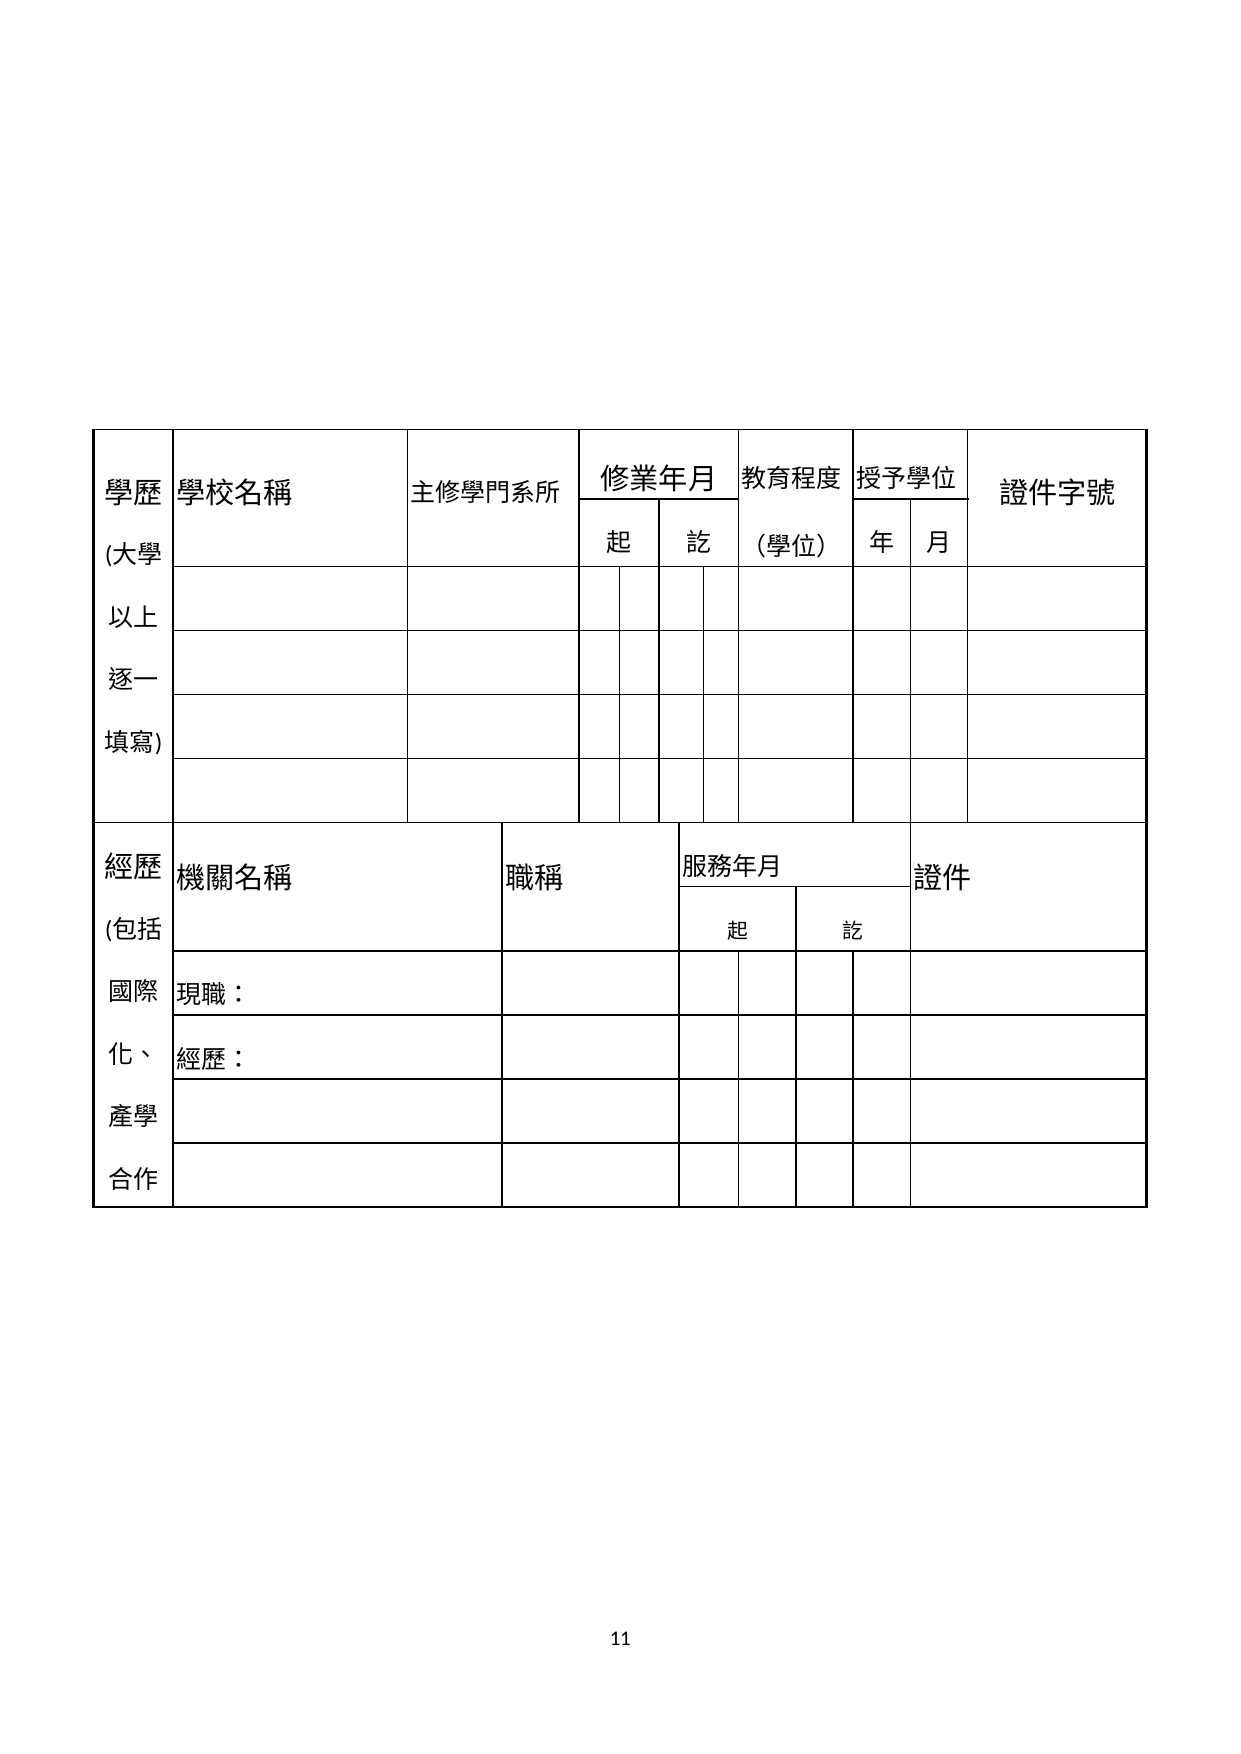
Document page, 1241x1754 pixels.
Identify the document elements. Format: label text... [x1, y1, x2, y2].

table_cell 月 [911, 500, 967, 566]
table_cell [704, 695, 738, 758]
table_cell [911, 567, 967, 629]
table_cell [739, 1016, 795, 1078]
table_cell 經歷： [174, 1016, 501, 1078]
table_cell [174, 695, 407, 758]
table_cell 主修學門系所 [408, 430, 578, 566]
table_cell [580, 695, 619, 758]
table_cell 年 [854, 500, 910, 566]
table_cell 證件字號 [968, 430, 1145, 566]
table_cell [739, 1144, 795, 1206]
table_cell [911, 1144, 1145, 1206]
table_cell [620, 567, 658, 629]
table_cell [408, 567, 578, 629]
table_cell [704, 631, 738, 694]
table_cell [797, 1080, 852, 1142]
table_cell [503, 1080, 678, 1142]
table_cell [620, 631, 658, 694]
table_cell [408, 759, 578, 822]
table_cell [660, 567, 703, 629]
table_cell [911, 759, 967, 822]
table_cell [968, 759, 1145, 822]
table_cell [854, 1144, 910, 1206]
table_cell [503, 1144, 678, 1206]
table_cell [704, 567, 738, 629]
table_cell [739, 952, 795, 1014]
table_cell [739, 1080, 795, 1142]
table_cell [174, 567, 407, 629]
table_cell [854, 759, 910, 822]
table_cell 起 [680, 887, 795, 950]
table_cell [854, 1080, 910, 1142]
table_cell 教育程度 （學位） [739, 430, 852, 566]
table_cell [660, 631, 703, 694]
table_cell [797, 952, 852, 1014]
table_cell [911, 1080, 1145, 1142]
table_cell 訖 [797, 887, 910, 950]
table_cell [680, 952, 738, 1014]
table_cell [503, 952, 678, 1014]
table_cell [660, 695, 703, 758]
table_cell 經歷(包括國際化、產學合作 [95, 823, 172, 1206]
table_cell [174, 1080, 501, 1142]
table_cell [911, 631, 967, 694]
table_cell [854, 1016, 910, 1078]
table_cell [739, 567, 852, 629]
table_cell [620, 759, 658, 822]
table_cell [911, 952, 1145, 1014]
table_cell [854, 631, 910, 694]
table_cell [174, 759, 407, 822]
table_cell [968, 631, 1145, 694]
table_cell [408, 631, 578, 694]
table_cell 學歷(大學以上逐一填寫) [95, 430, 172, 822]
table_cell 訖 [660, 500, 738, 566]
table_cell [739, 631, 852, 694]
table_cell [704, 759, 738, 822]
table_cell [854, 695, 910, 758]
table_cell [968, 695, 1145, 758]
table_cell 授予學位 [854, 430, 967, 498]
table_cell [911, 1016, 1145, 1078]
table_cell 職稱 [503, 823, 678, 950]
table_cell [680, 1080, 738, 1142]
table_cell 機關名稱 [174, 823, 501, 950]
table_cell 服務年月 [680, 823, 910, 886]
table_cell [408, 695, 578, 758]
table_cell 修業年月 [580, 430, 738, 498]
table_cell [680, 1144, 738, 1206]
table_cell [968, 567, 1145, 629]
table_cell 現職： [174, 952, 501, 1014]
table_cell [797, 1144, 852, 1206]
table_cell [174, 631, 407, 694]
table_cell [580, 567, 619, 629]
table_cell [797, 1016, 852, 1078]
table_cell [680, 1016, 738, 1078]
table_cell 起 [580, 500, 658, 566]
table_cell 學校名稱 [174, 430, 407, 566]
table_cell [739, 759, 852, 822]
table_cell [854, 952, 910, 1014]
table_cell [660, 759, 703, 822]
table_cell [174, 1144, 501, 1206]
table_cell [503, 1016, 678, 1078]
table_cell [854, 567, 910, 629]
table_cell [580, 759, 619, 822]
table_cell 證件 [911, 823, 1145, 950]
table_cell [739, 695, 852, 758]
table_cell [580, 631, 619, 694]
table_cell [911, 695, 967, 758]
table_cell [620, 695, 658, 758]
